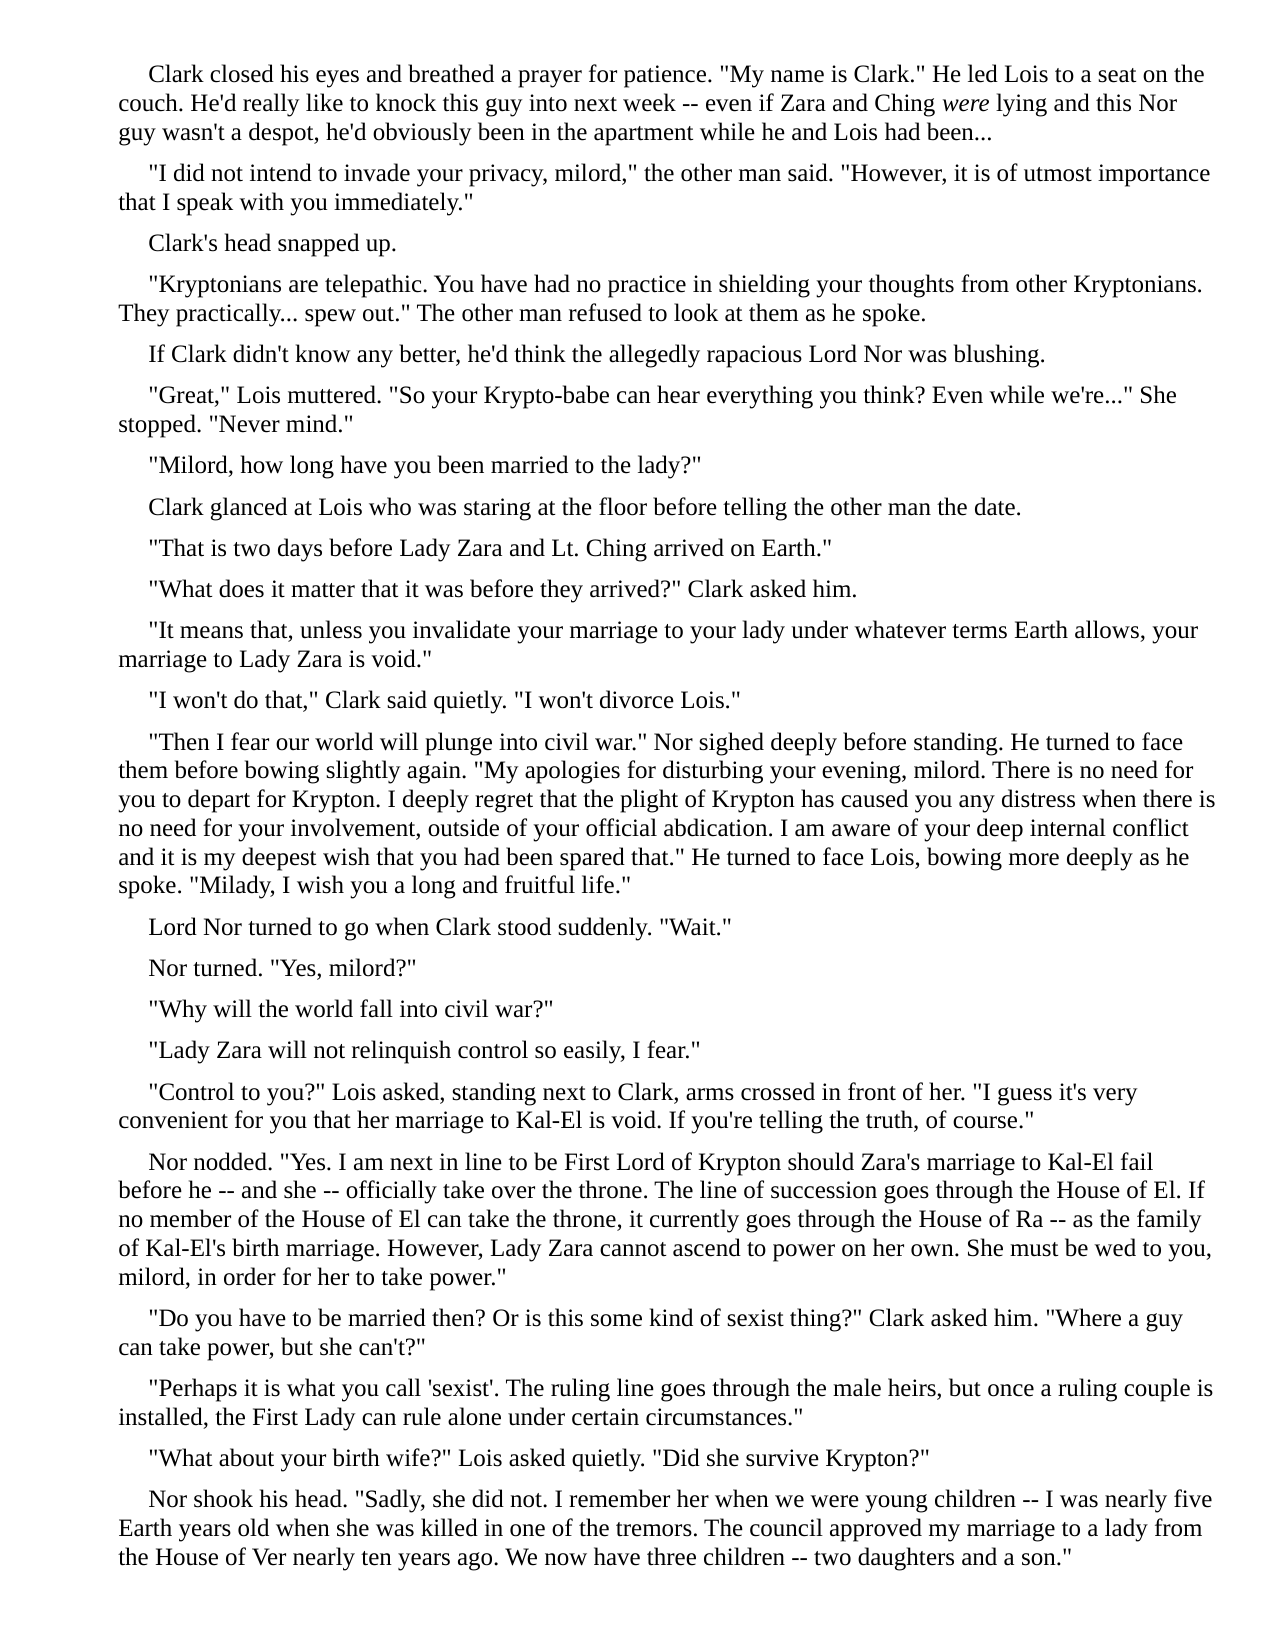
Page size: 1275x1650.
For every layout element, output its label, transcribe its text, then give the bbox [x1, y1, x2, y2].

text Clark glanced at Lois who was staring at the floor before telling the other man the date. [118, 492, 1216, 520]
text Nor turned. "Yes, milord?" [118, 953, 1216, 982]
text "I did not intend to invade your privacy, milord," the other man said. "However, it is of utmost importance that I speak with you immediately." [118, 158, 1216, 215]
text "I won't do that," Clark said quietly. "I won't divorce Lois." [118, 685, 1216, 714]
text "Lady Zara will not relinquish control so easily, I fear." [118, 1035, 1216, 1064]
text "What about your birth wife?" Lois asked quietly. "Did she survive Krypton?" [118, 1443, 1216, 1472]
text "Milord, how long have you been married to the lady?" [118, 450, 1216, 479]
text Lord Nor turned to go when Clark stood suddenly. "Wait." [118, 912, 1216, 940]
text "That is two days before Lady Zara and Lt. Ching arrived on Earth." [118, 533, 1216, 562]
text "Do you have to be married then? Or is this some kind of sexist thing?" Clark asked him. "Where a guy can take power, but she can't?" [118, 1303, 1216, 1360]
text "Kryptonians are telepathic. You have had no practice in shielding your thoughts from other Kryptonians. They practically... spew out." The other man refused to look at them as he spoke. [118, 269, 1216, 327]
text Clark closed his eyes and breathed a prayer for patience. "My name is Clark." He led Lois to a seat on the couch. He'd really like to knock this guy into next week -- even if Zara and Ching were lying and this Nor guy wasn't a despot, he'd obviously been in the apartment while he and Lois had been... [118, 59, 1216, 145]
text Nor shook his head. "Sadly, she did not. I remember her when we were young children -- I was nearly five Earth years old when she was killed in one of the tremors. The council approved my marriage to a lady from the House of Ver nearly ten years ago. We now have three children -- two daughters and a son." [118, 1484, 1216, 1570]
text "What does it matter that it was before they arrived?" Clark asked him. [118, 574, 1216, 603]
text "It means that, unless you invalidate your marriage to your lady under whatever terms Earth allows, your marriage to Lady Zara is void." [118, 615, 1216, 673]
text If Clark didn't know any better, he'd think the allegedly rapacious Lord Nor was blushing. [118, 339, 1216, 368]
text "Then I fear our world will plunge into civil war." Nor sighed deeply before standing. He turned to face them before bowing slightly again. "My apologies for disturbing your evening, milord. There is no need for you to depart for Krypton. I deeply regret that the plight of Krypton has caused you any distress when there is no need for your involvement, outside of your official abdication. I am aware of your deep internal conflict and it is my deepest wish that you had been spared that." He turned to face Lois, bowing more deeply as he spoke. "Milady, I wish you a long and fruitful life." [118, 727, 1216, 899]
text "Why will the world fall into civil war?" [118, 994, 1216, 1023]
text Clark's head snapped up. [118, 228, 1216, 257]
text "Control to you?" Lois asked, standing next to Clark, arms crossed in front of her. "I guess it's very convenient for you that her marriage to Kal-El is void. If you're telling the truth, of course." [118, 1077, 1216, 1134]
text "Great," Lois muttered. "So your Krypto-babe can hear everything you think? Even while we're..." She stopped. "Never mind." [118, 380, 1216, 438]
text "Perhaps it is what you call 'sexist'. The ruling line goes through the male heirs, but once a ruling couple is installed, the First Lady can rule alone under certain circumstances." [118, 1373, 1216, 1430]
text Nor nodded. "Yes. I am next in line to be First Lord of Krypton should Zara's marriage to Kal-El fail before he -- and she -- officially take over the throne. The line of succession goes through the House of El. If no member of the House of El can take the throne, it currently goes through the House of Ra -- as the family of Kal-El's birth marriage. However, Lady Zara cannot ascend to power on her own. She must be wed to you, milord, in order for her to take power." [118, 1147, 1216, 1290]
